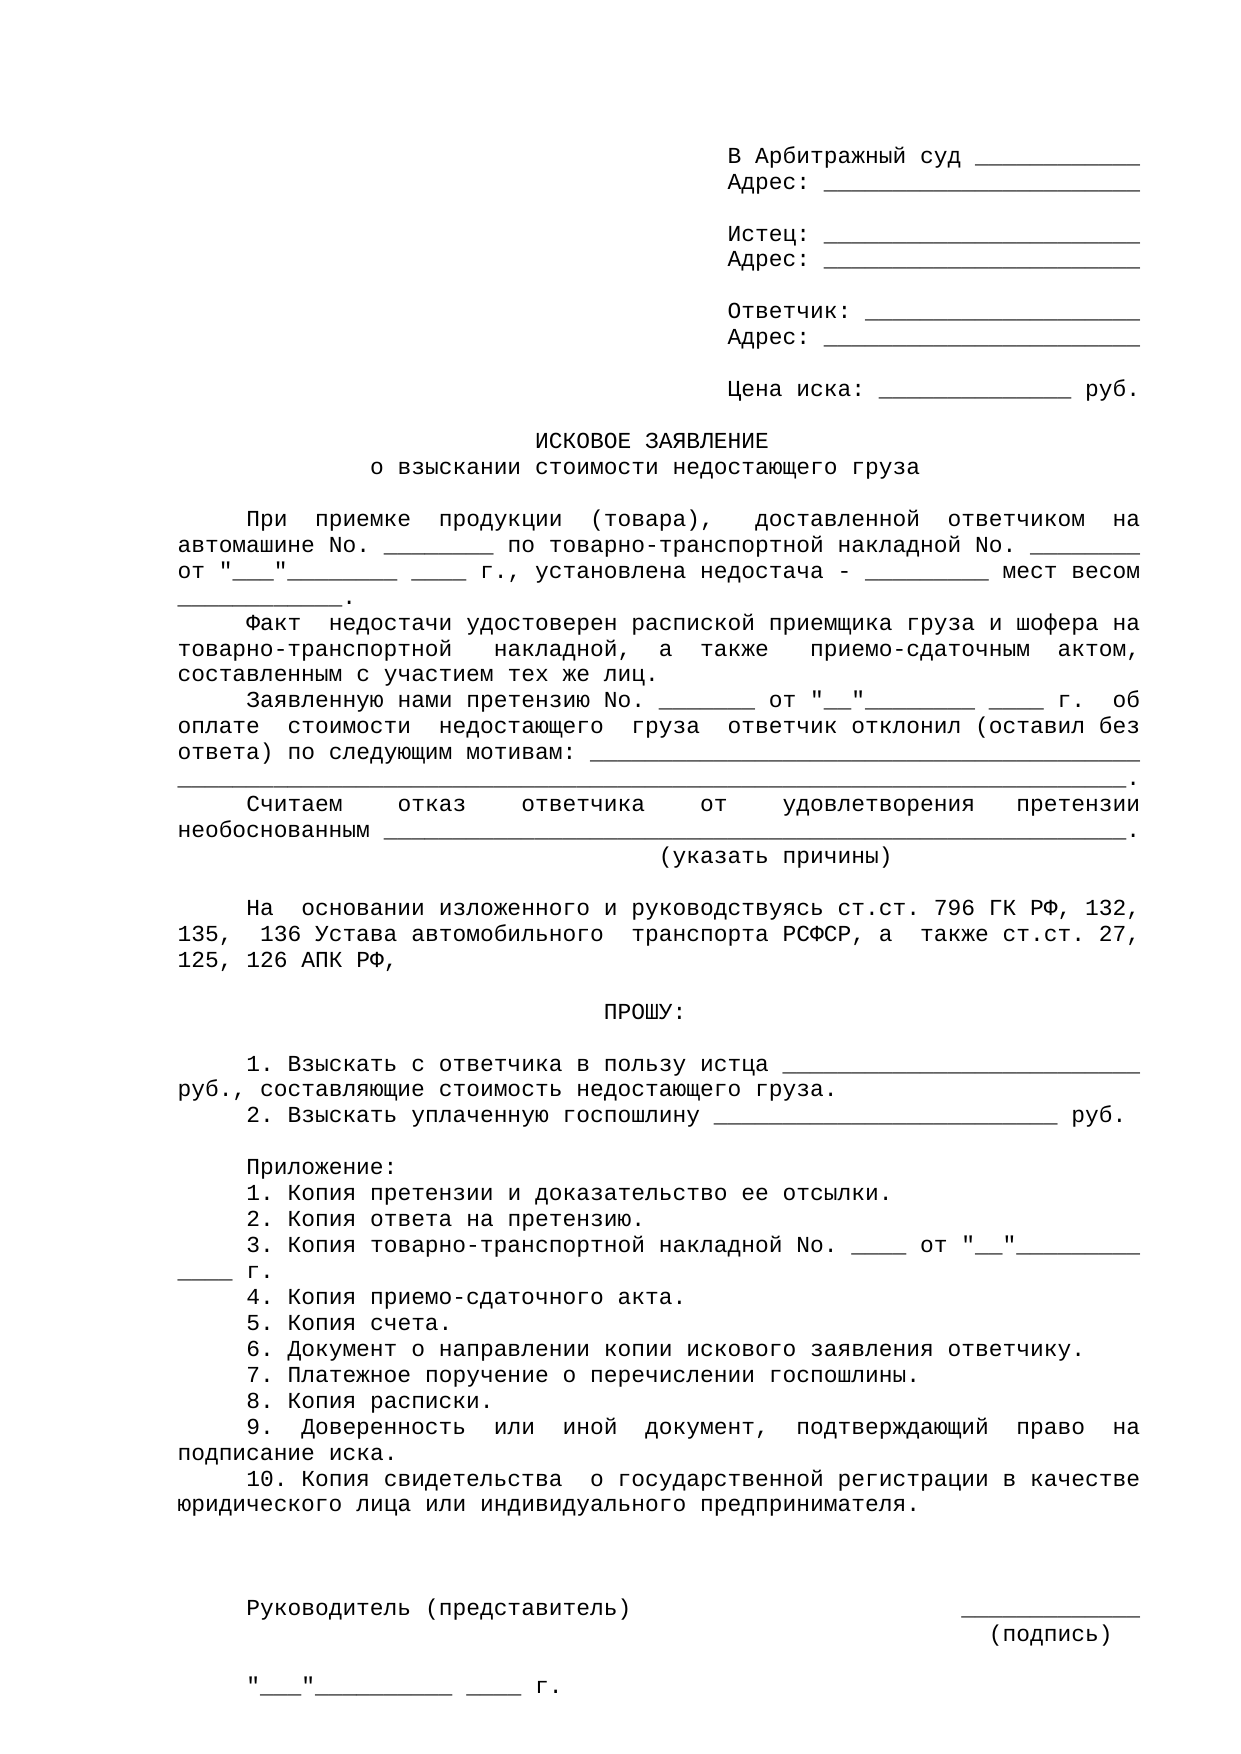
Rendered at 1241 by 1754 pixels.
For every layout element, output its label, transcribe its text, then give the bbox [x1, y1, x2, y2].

text Факт недостачи удостоверен распиской приемщика груза и шофера на [177, 611, 1152, 637]
text 5. Копия счета. [177, 1311, 1152, 1337]
text Адрес: _______________________ [177, 170, 1152, 196]
text Руководитель (представитель) _____________ [177, 1597, 1152, 1622]
text В Арбитражный суд ____________ [177, 144, 1152, 170]
text ____ г. [177, 1259, 1152, 1285]
text ИСКОВОЕ ЗАЯВЛЕНИЕ [177, 429, 1152, 455]
text 1. Копия претензии и доказательство ее отсылки. [177, 1182, 1152, 1207]
text ответа) по следующим мотивам: ________________________________________ [177, 741, 1152, 767]
text 8. Копия расписки. [177, 1389, 1152, 1415]
text 2. Копия ответа на претензию. [177, 1207, 1152, 1233]
text Ответчик: ____________________ [177, 300, 1152, 326]
text 2. Взыскать уплаченную госпошлину _________________________ руб. [177, 1104, 1152, 1130]
text Цена иска: ______________ руб. [177, 377, 1152, 403]
text 125, 126 АПК РФ, [177, 948, 1152, 974]
text (подпись) [177, 1622, 1152, 1648]
text Считаем отказ ответчика от удовлетворения претензии [177, 792, 1152, 818]
text подписание иска. [177, 1441, 1152, 1467]
text Адрес: _______________________ [177, 326, 1152, 352]
text _____________________________________________________________________. [177, 767, 1152, 792]
text Истец: _______________________ [177, 222, 1152, 248]
text 3. Копия товарно-транспортной накладной No. ____ от "__"_________ [177, 1233, 1152, 1259]
text от "___"________ ____ г., установлена недостача - _________ мест весом [177, 559, 1152, 585]
text 7. Платежное поручение о перечислении госпошлины. [177, 1363, 1152, 1389]
text На основании изложенного и руководствуясь ст.ст. 796 ГК РФ, 132, [177, 896, 1152, 922]
text автомашине No. ________ по товарно-транспортной накладной No. ________ [177, 533, 1152, 559]
text 9. Доверенность или иной документ, подтверждающий право на [177, 1415, 1152, 1441]
text оплате стоимости недостающего груза ответчик отклонил (оставил без [177, 715, 1152, 741]
text 1. Взыскать с ответчика в пользу истца __________________________ [177, 1052, 1152, 1078]
text 10. Копия свидетельства о государственной регистрации в качестве [177, 1467, 1152, 1493]
text 6. Документ о направлении копии искового заявления ответчику. [177, 1337, 1152, 1363]
text необоснованным ______________________________________________________. [177, 818, 1152, 844]
text Приложение: [177, 1156, 1152, 1182]
text о взыскании стоимости недостающего груза [177, 455, 1152, 481]
text (указать причины) [177, 844, 1152, 870]
text ____________. [177, 585, 1152, 611]
text "___"__________ ____ г. [177, 1674, 1152, 1700]
text юридического лица или индивидуального предпринимателя. [177, 1493, 1152, 1519]
text 4. Копия приемо-сдаточного акта. [177, 1285, 1152, 1311]
text товарно-транспортной накладной, а также приемо-сдаточным актом, [177, 637, 1152, 663]
text составленным с участием тех же лиц. [177, 663, 1152, 689]
text При приемке продукции (товара), доставленной ответчиком на [177, 507, 1152, 533]
text руб., составляющие стоимость недостающего груза. [177, 1078, 1152, 1104]
text ПРОШУ: [177, 1000, 1152, 1026]
text Адрес: _______________________ [177, 248, 1152, 274]
text 135, 136 Устава автомобильного транспорта РСФСР, а также ст.ст. 27, [177, 922, 1152, 948]
text Заявленную нами претензию No. _______ от "__"________ ____ г. об [177, 689, 1152, 715]
